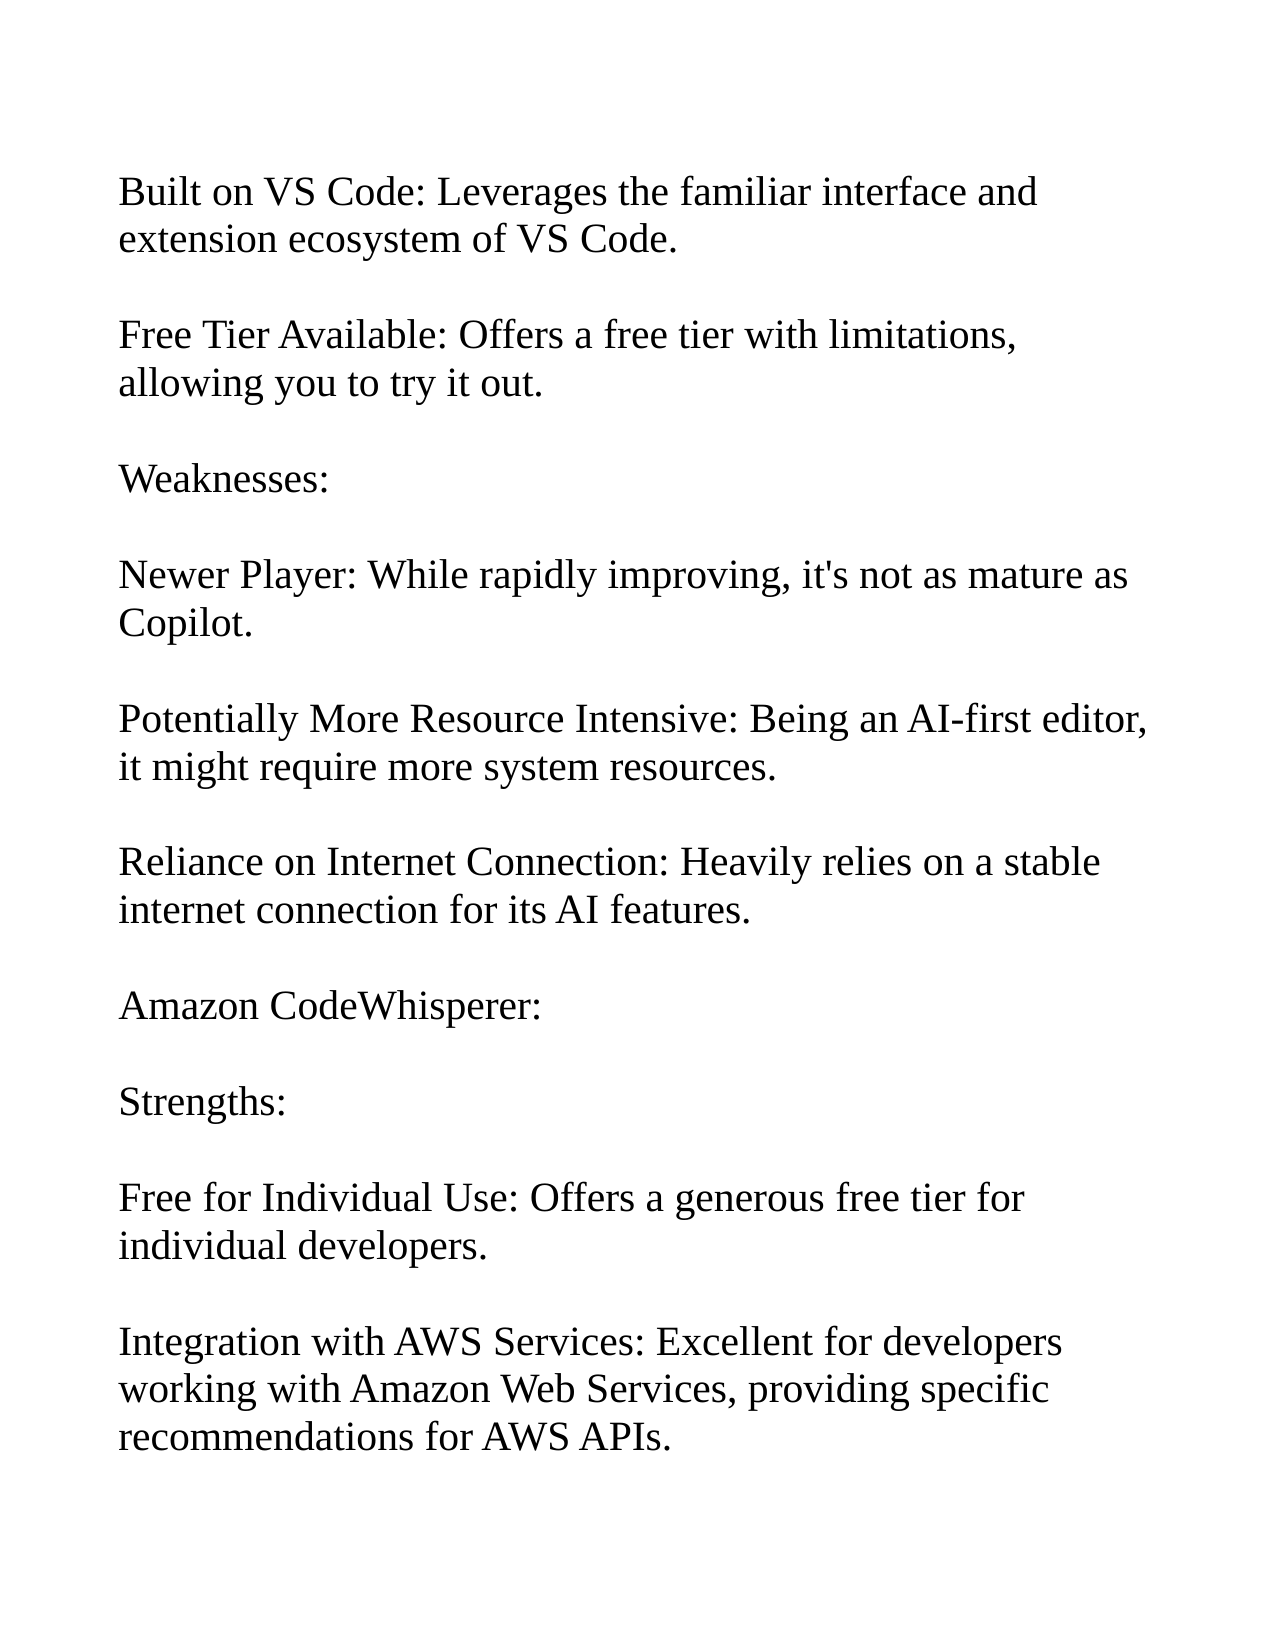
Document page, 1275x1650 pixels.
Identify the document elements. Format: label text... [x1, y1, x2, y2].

text Potentially More Resource Intensive: Being an AI-first editor, it might require more system resources. [118, 693, 1157, 789]
text Newer Player: While rapidly improving, it's not as mature as Copilot. [118, 549, 1157, 645]
text Integration with AWS Services: Excellent for developers working with Amazon Web Services, providing specific recommendations for AWS APIs. [118, 1316, 1157, 1460]
text Amazon CodeWhisperer: [118, 981, 1157, 1028]
text Weaknesses: [118, 453, 1157, 501]
text Strengths: [118, 1076, 1157, 1124]
text Built on VS Code: Leverages the familiar interface and extension ecosystem of VS Code. [118, 166, 1157, 262]
text Free for Individual Use: Offers a generous free tier for individual developers. [118, 1172, 1157, 1268]
text Reliance on Internet Connection: Heavily relies on a stable internet connection for its AI features. [118, 837, 1157, 933]
text Free Tier Available: Offers a free tier with limitations, allowing you to try it out. [118, 310, 1157, 406]
